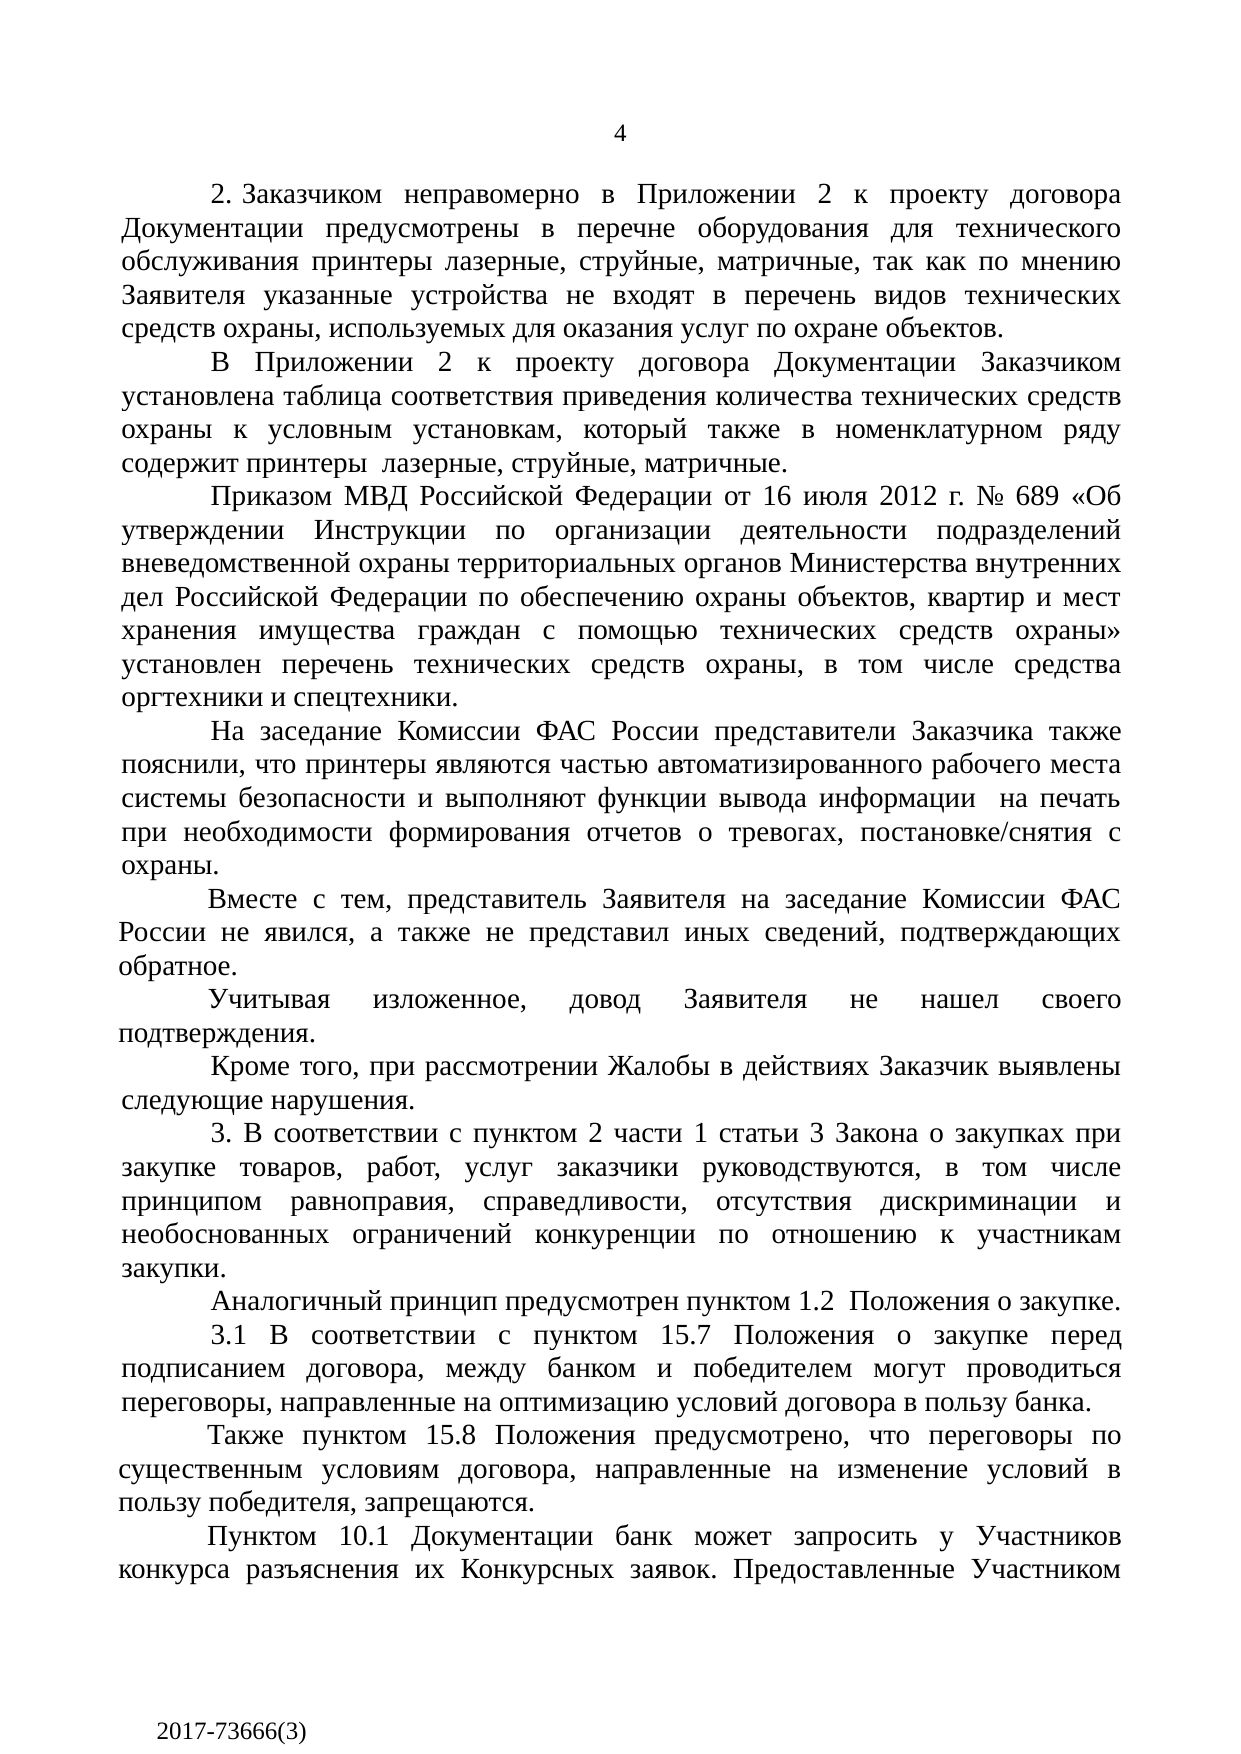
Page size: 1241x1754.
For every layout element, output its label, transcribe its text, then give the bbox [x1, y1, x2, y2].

text Кроме того, при рассмотрении Жалобы в действиях Заказчик выявлены следующие нарушения. [121, 1048, 1122, 1116]
text Вместе с тем, представитель Заявителя на заседание Комиссии ФАС России не явился, а также не представил иных сведений, подтверждающих обратное. [118, 881, 1122, 981]
text Пунктом 10.1 Документации банк может запросить у Участников конкурса разъяснения их Конкурсных заявок. Предоставленные Участником [118, 1518, 1122, 1585]
text На заседание Комиссии ФАС России представители Заказчика также пояснили, что принтеры являются частью автоматизированного рабочего места системы безопасности и выполняют функции вывода информации на печать при необходимости формирования отчетов о тревогах, постановке/снятия с охраны. [121, 713, 1122, 881]
subtitle Приказом МВД Российской Федерации от 16 июля 2012 г. № 689 «Об утверждении Инструкции по организации деятельности подразделений вневедомственной охраны территориальных органов Министерства внутренних дел Российской Федерации по обеспечению охраны объектов, квартир и мест хранения имущества граждан с помощью технических средств охраны» установлен перечень технических средств охраны, в том числе средства оргтехники и спецтехники. [121, 478, 1122, 713]
text 3. В соответствии с пунктом 2 части 1 статьи 3 Закона о закупках при закупке товаров, работ, услуг заказчики руководствуются, в том числе принципом равноправия, справедливости, отсутствия дискриминации и необоснованных ограничений конкуренции по отношению к участникам закупки. [121, 1116, 1122, 1283]
list Заказчиком неправомерно в Приложении 2 к проекту договора Документации предусмотрены в перечне оборудования для технического обслуживания принтеры лазерные, струйные, матричные, так как по мнению Заявителя указанные устройства не входят в перечень видов технических средств охраны, используемых для оказания услуг по охране объектов. [121, 176, 1122, 344]
text Также пунктом 15.8 Положения предусмотрено, что переговоры по существенным условиям договора, направленные на изменение условий в пользу победителя, запрещаются. [118, 1417, 1122, 1518]
text Аналогичный принцип предусмотрен пунктом 1.2 Положения о закупке. [121, 1283, 1122, 1317]
text Учитывая изложенное, довод Заявителя не нашел своего подтверждения. [118, 981, 1122, 1048]
text В Приложении 2 к проекту договора Документации Заказчиком установлена таблица соответствия приведения количества технических средств охраны к условным установкам, который также в номенклатурном ряду содержит принтеры лазерные, струйные, матричные. [121, 344, 1122, 478]
text 3.1 В соответствии с пунктом 15.7 Положения о закупке перед подписанием договора, между банком и победителем могут проводиться переговоры, направленные на оптимизацию условий договора в пользу банка. [121, 1317, 1122, 1417]
